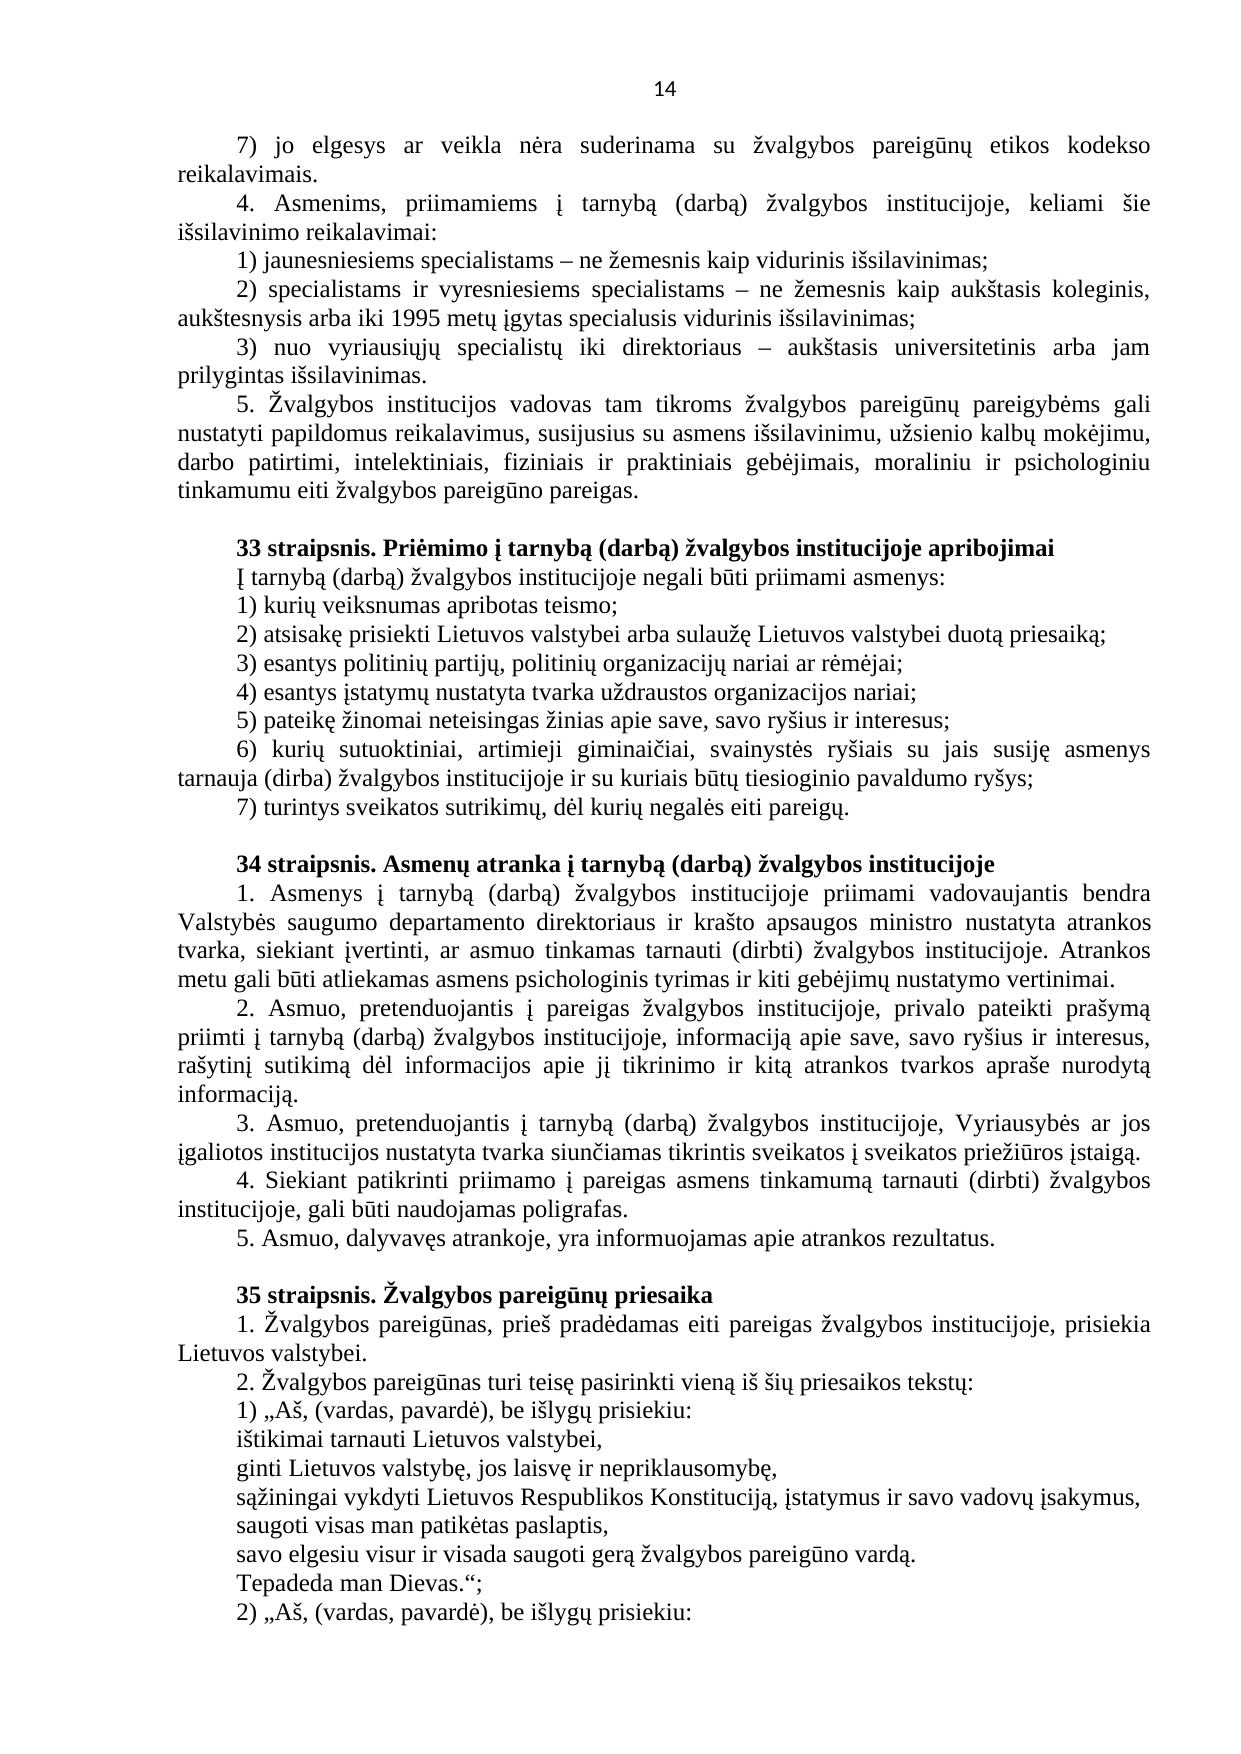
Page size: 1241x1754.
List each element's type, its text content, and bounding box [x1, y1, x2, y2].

text 3) esantys politinių partijų, politinių organizacijų nariai ar rėmėjai; [177, 648, 1152, 677]
text ištikimai tarnauti Lietuvos valstybei, [177, 1424, 1152, 1453]
text 35 straipsnis. Žvalgybos pareigūnų priesaika [177, 1281, 1152, 1309]
text 1) jaunesniesiems specialistams – ne žemesnis kaip vidurinis išsilavinimas; [177, 246, 1152, 274]
text 33 straipsnis. Priėmimo į tarnybą (darbą) žvalgybos institucijoje apribojimai [177, 533, 1152, 562]
text Tepadeda man Dievas.“; [177, 1568, 1152, 1597]
text 1. Asmenys į tarnybą (darbą) žvalgybos institucijoje priimami vadovaujantis bendra Valstybės saugumo departamento direktoriaus ir krašto apsaugos ministro nustatyta atrankos tvarka, siekiant įvertinti, ar asmuo tinkamas tarnauti (dirbti) žvalgybos institucijoje. Atrankos metu gali būti atliekamas asmens psichologinis tyrimas ir kiti gebėjimų nustatymo vertinimai. [177, 878, 1152, 993]
text 34 straipsnis. Asmenų atranka į tarnybą (darbą) žvalgybos institucijoje [177, 849, 1152, 878]
text ginti Lietuvos valstybę, jos laisvę ir nepriklausomybę, [177, 1453, 1152, 1482]
text sąžiningai vykdyti Lietuvos Respublikos Konstituciją, įstatymus ir savo vadovų įsakymus, [177, 1482, 1152, 1511]
text savo elgesiu visur ir visada saugoti gerą žvalgybos pareigūno vardą. [177, 1539, 1152, 1568]
text 2) specialistams ir vyresniesiems specialistams – ne žemesnis kaip aukštasis koleginis, aukštesnysis arba iki 1995 metų įgytas specialusis vidurinis išsilavinimas; [177, 274, 1152, 332]
text 2) atsisakę prisiekti Lietuvos valstybei arba sulaužę Lietuvos valstybei duotą priesaiką; [177, 619, 1152, 648]
text 1. Žvalgybos pareigūnas, prieš pradėdamas eiti pareigas žvalgybos institucijoje, prisiekia Lietuvos valstybei. [177, 1309, 1152, 1367]
text 2. Žvalgybos pareigūnas turi teisę pasirinkti vieną iš šių priesaikos tekstų: [177, 1367, 1152, 1396]
text saugoti visas man patikėtas paslaptis, [177, 1511, 1152, 1539]
text 2) „Aš, (vardas, pavardė), be išlygų prisiekiu: [177, 1597, 1152, 1626]
text 4. Asmenims, priimamiems į tarnybą (darbą) žvalgybos institucijoje, keliami šie išsilavinimo reikalavimai: [177, 188, 1152, 246]
text 6) kurių sutuoktiniai, artimieji giminaičiai, svainystės ryšiais su jais susiję asmenys tarnauja (dirba) žvalgybos institucijoje ir su kuriais būtų tiesioginio pavaldumo ryšys; [177, 734, 1152, 792]
text 3. Asmuo, pretenduojantis į tarnybą (darbą) žvalgybos institucijoje, Vyriausybės ar jos įgaliotos institucijos nustatyta tvarka siunčiamas tikrintis sveikatos į sveikatos priežiūros įstaigą. [177, 1108, 1152, 1166]
text 2. Asmuo, pretenduojantis į pareigas žvalgybos institucijoje, privalo pateikti prašymą priimti į tarnybą (darbą) žvalgybos institucijoje, informaciją apie save, savo ryšius ir interesus, rašytinį sutikimą dėl informacijos apie jį tikrinimo ir kitą atrankos tvarkos apraše nurodytą informaciją. [177, 993, 1152, 1108]
text Į tarnybą (darbą) žvalgybos institucijoje negali būti priimami asmenys: [177, 562, 1152, 591]
text 4) esantys įstatymų nustatyta tvarka uždraustos organizacijos nariai; [177, 677, 1152, 706]
text 1) „Aš, (vardas, pavardė), be išlygų prisiekiu: [177, 1396, 1152, 1424]
text 5) pateikę žinomai neteisingas žinias apie save, savo ryšius ir interesus; [177, 706, 1152, 734]
text 7) turintys sveikatos sutrikimų, dėl kurių negalės eiti pareigų. [177, 792, 1152, 821]
text 5. Žvalgybos institucijos vadovas tam tikroms žvalgybos pareigūnų pareigybėms gali nustatyti papildomus reikalavimus, susijusius su asmens išsilavinimu, užsienio kalbų mokėjimu, darbo patirtimi, intelektiniais, fiziniais ir praktiniais gebėjimais, moraliniu ir psichologiniu tinkamumu eiti žvalgybos pareigūno pareigas. [177, 389, 1152, 504]
text 5. Asmuo, dalyvavęs atrankoje, yra informuojamas apie atrankos rezultatus. [177, 1223, 1152, 1252]
text 7) jo elgesys ar veikla nėra suderinama su žvalgybos pareigūnų etikos kodekso reikalavimais. [177, 131, 1152, 188]
text 4. Siekiant patikrinti priimamo į pareigas asmens tinkamumą tarnauti (dirbti) žvalgybos institucijoje, gali būti naudojamas poligrafas. [177, 1166, 1152, 1223]
text 3) nuo vyriausiųjų specialistų iki direktoriaus – aukštasis universitetinis arba jam prilygintas išsilavinimas. [177, 332, 1152, 389]
text 1) kurių veiksnumas apribotas teismo; [177, 591, 1152, 619]
